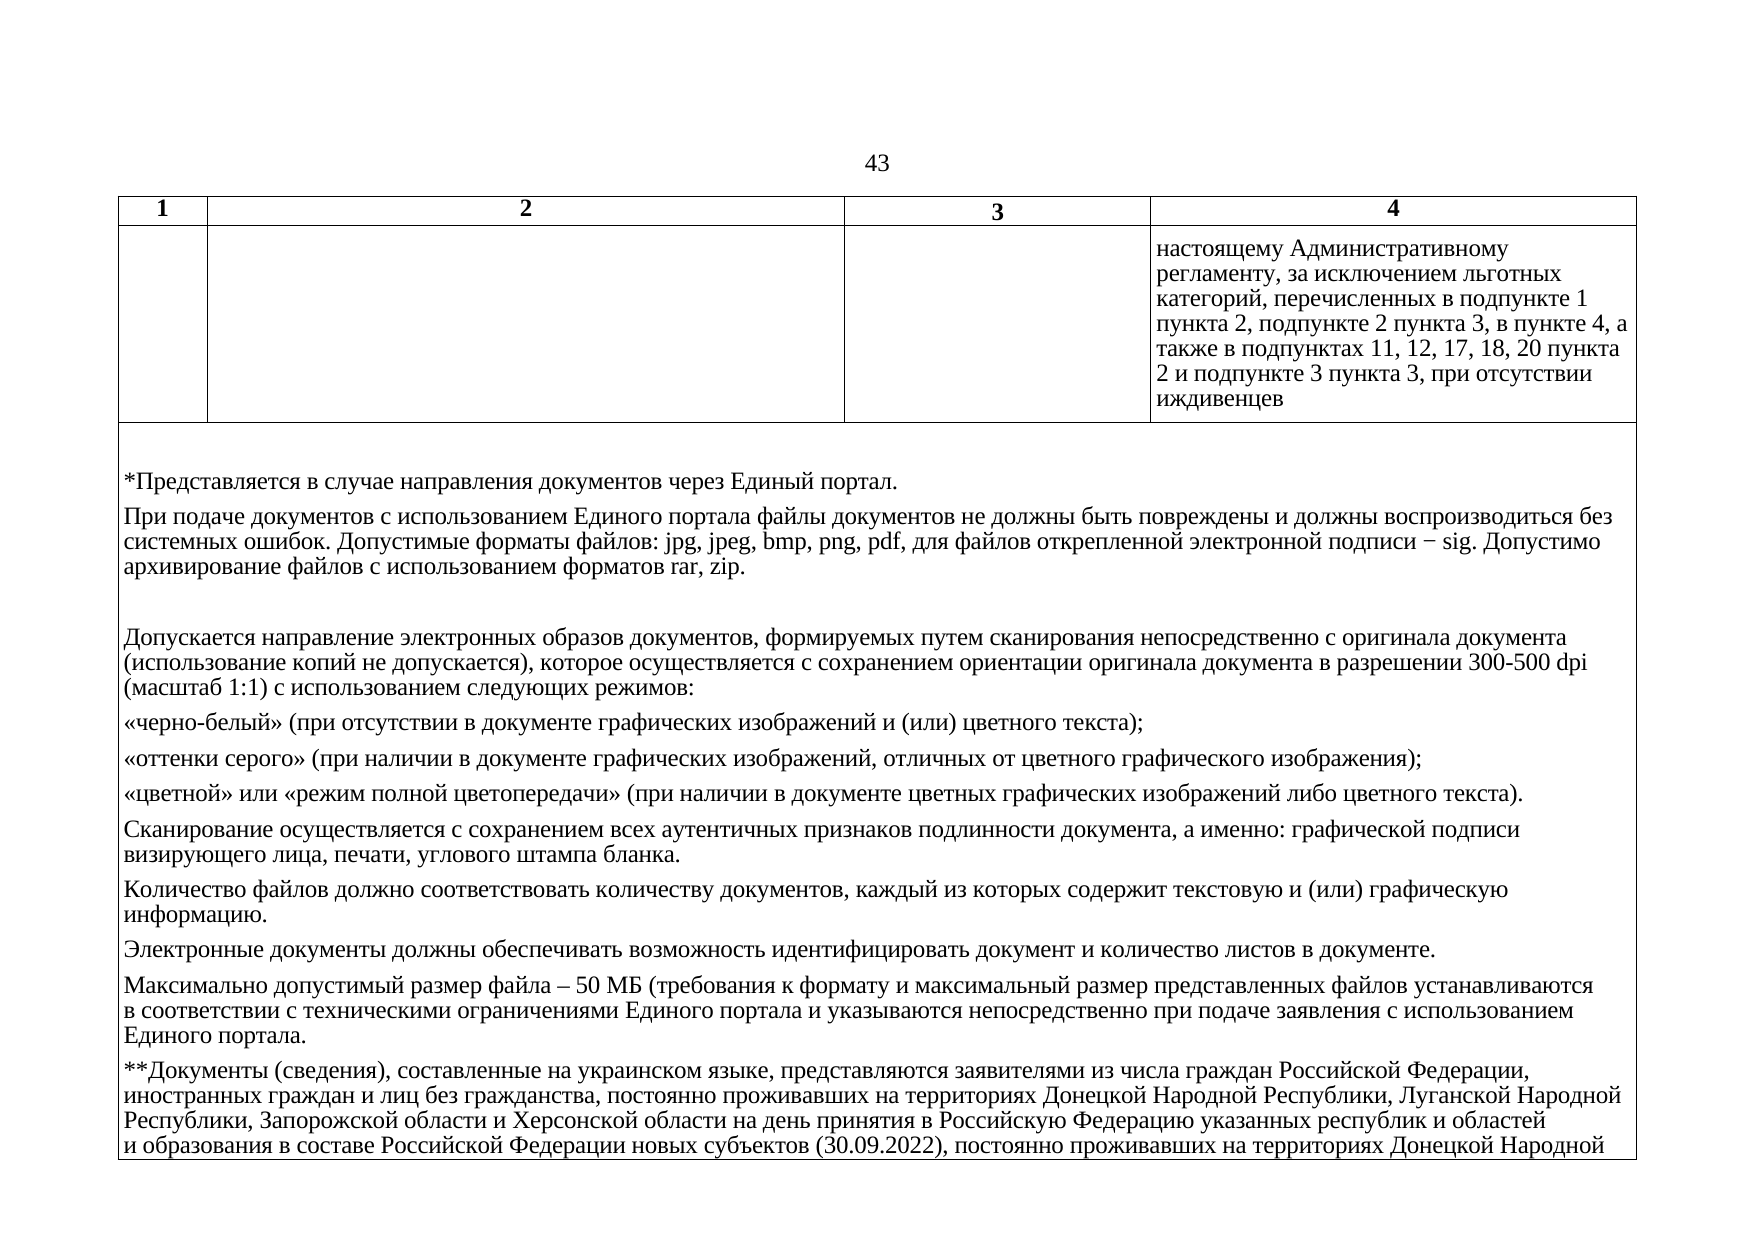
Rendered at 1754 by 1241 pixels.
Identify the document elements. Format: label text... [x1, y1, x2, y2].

table_cell [119, 226, 207, 422]
table_cell [845, 226, 1150, 422]
table_header 2 [208, 197, 844, 225]
table_cell настоящему Административному регламенту, за исключением льготных категорий, перечисленных в подпункте 1 пункта 2, подпункте 2 пункта 3, в пункте 4, а также в подпунктах 11, 12, 17, 18, 20 пункта 2 и подпункте 3 пункта 3, при отсутствии иждивенцев [1151, 226, 1636, 422]
table_header 4 [1151, 197, 1636, 225]
table_header 1 [119, 197, 207, 225]
table_cell [208, 226, 844, 422]
table_cell *Представляется в случае направления документов через Единый портал. При подаче документов с использованием Единого портала файлы документов не должны быть повреждены и должны воспроизводиться без системных ошибок. Допустимые форматы файлов: jpg, jpeg, bmp, png, pdf, для файлов открепленной электронной подписи − sig. Допустимо архивирование файлов с использованием форматов rar, zip. Допускается направление электронных образов документов, формируемых путем сканирования непосредственно с оригинала документа (использование копий не допускается), которое осуществляется с сохранением ориентации оригинала документа в разрешении 300-500 dpi (масштаб 1:1) с использованием следующих режимов: «черно-белый» (при отсутствии в документе графических изображений и (или) цветного текста); «оттенки серого» (при наличии в документе графических изображений, отличных от цветного графического изображения); «цветной» или «режим полной цветопередачи» (при наличии в документе цветных графических изображений либо цветного текста). Сканирование осуществляется с сохранением всех аутентичных признаков подлинности документа, а именно: графической подписи визирующего лица, печати, углового штампа бланка. Количество файлов должно соответствовать количеству документов, каждый из которых содержит текстовую и (или) графическую информацию. Электронные документы должны обеспечивать возможность идентифицировать документ и количество листов в документе. Максимально допустимый размер файла – 50 МБ (требования к формату и максимальный размер представленных файлов устанавливаются в соответствии с техническими ограничениями Единого портала и указываются непосредственно при подаче заявления с использованием Единого портала. **Документы (сведения), составленные на украинском языке, представляются заявителями из числа граждан Российской Федерации, иностранных граждан и лиц без гражданства, постоянно проживавших на территориях Донецкой Народной Республики, Луганской Народной Республики, Запорожской области и Херсонской области на день принятия в Российскую Федерацию указанных республик и областей и образования в составе Российской Федерации новых субъектов (30.09.2022), постоянно проживавших на территориях Донецкой Народной [119, 423, 1636, 1159]
table_header 3 [845, 197, 1150, 225]
